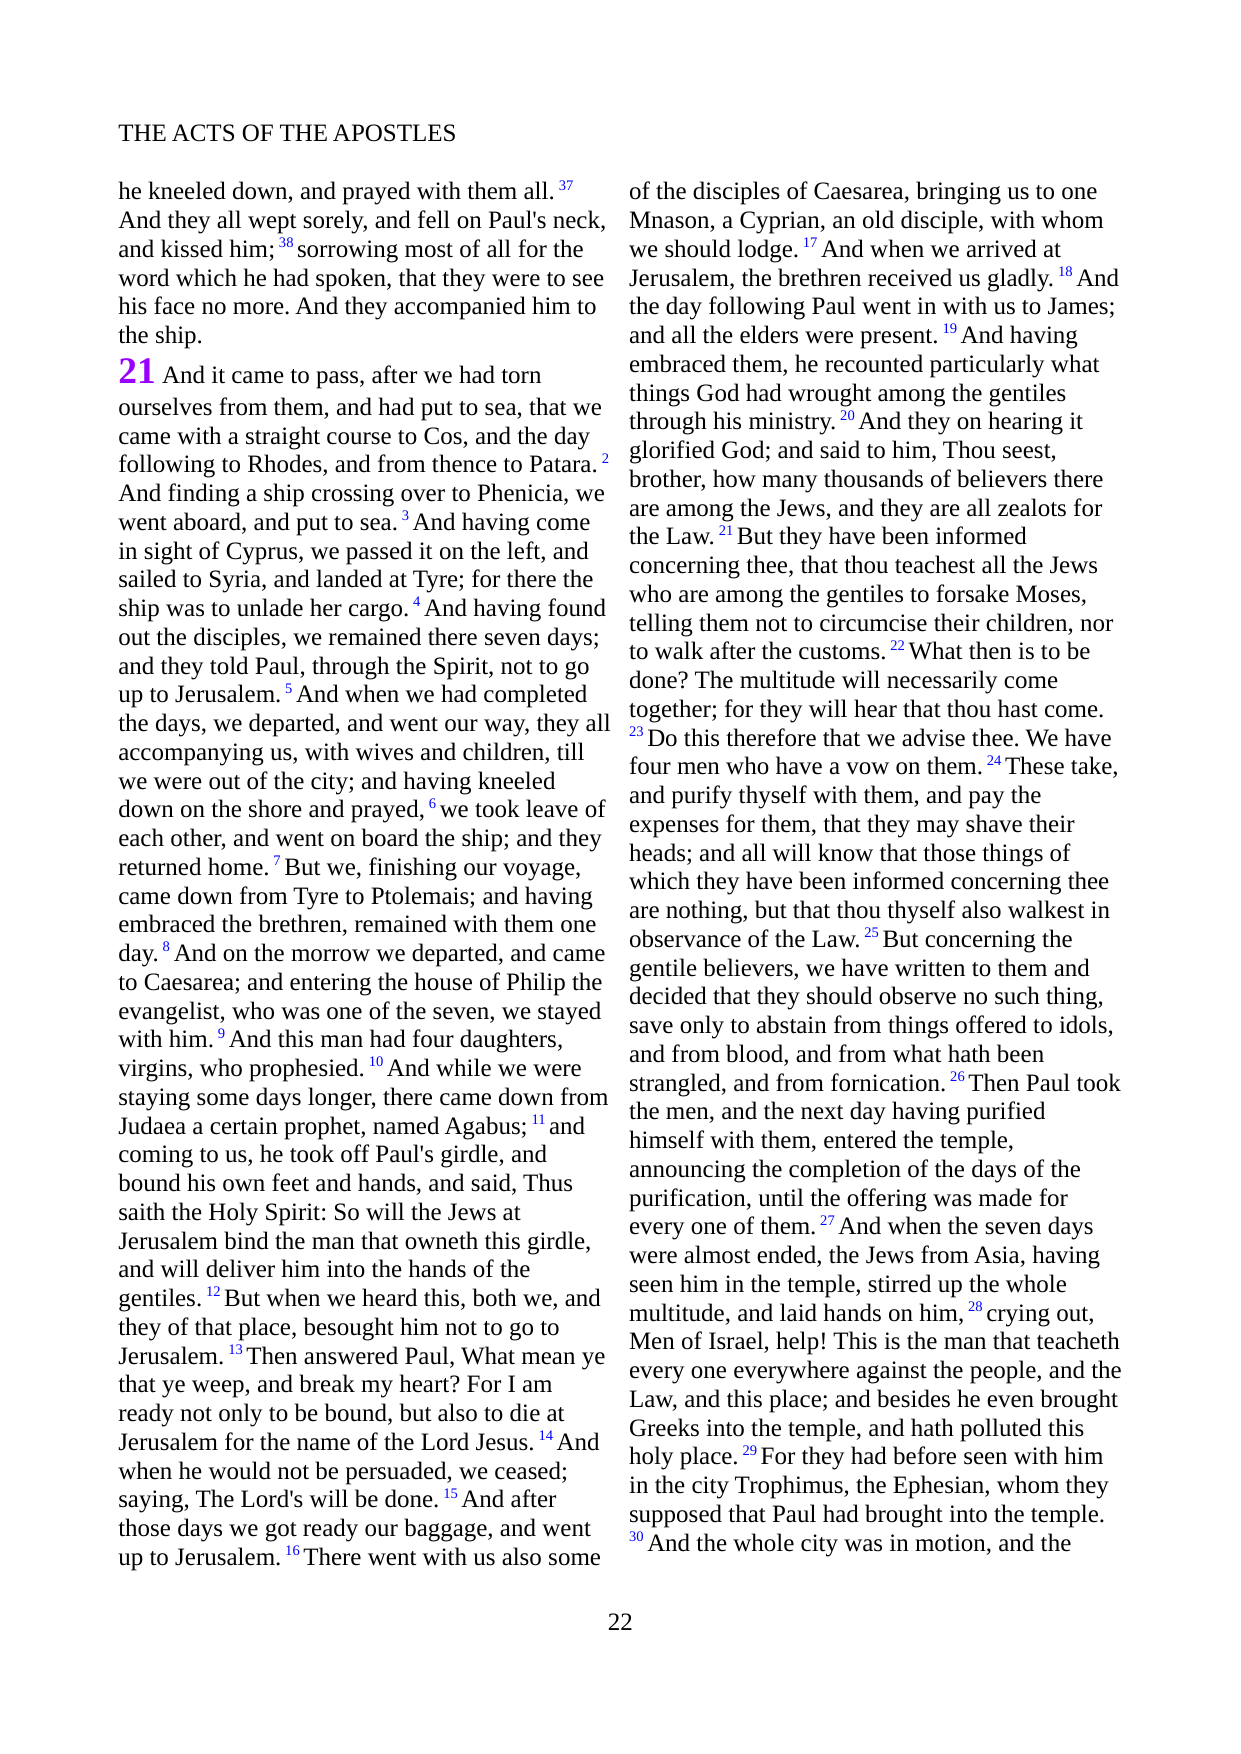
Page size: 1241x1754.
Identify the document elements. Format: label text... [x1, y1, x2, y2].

text 21 And it came to pass, after we had torn ourselves from them, and had put to sea, that we came with a straight course to Cos, and the day following to Rhodes, and from thence to Patara. 2 And finding a ship crossing over to Phenicia, we went aboard, and put to sea. 3 And having come in sight of Cyprus, we passed it on the left, and sailed to Syria, and landed at Tyre; for there the ship was to unlade her cargo. 4 And having found out the disciples, we remained there seven days; and they told Paul, through the Spirit, not to go up to Jerusalem. 5 And when we had completed the days, we departed, and went our way, they all accompanying us, with wives and children, till we were out of the city; and having kneeled down on the shore and prayed, 6 we took leave of each other, and went on board the ship; and they returned home. 7 But we, finishing our voyage, came down from Tyre to Ptolemais; and having embraced the brethren, remained with them one day. 8 And on the morrow we departed, and came to Caesarea; and entering the house of Philip the evangelist, who was one of the seven, we stayed with him. 9 And this man had four daughters, virgins, who prophesied. 10 And while we were staying some days longer, there came down from Judaea a certain prophet, named Agabus; 11 and coming to us, he took off Paul's girdle, and bound his own feet and hands, and said, Thus saith the Holy Spirit: So will the Jews at Jerusalem bind the man that owneth this girdle, and will deliver him into the hands of the gentiles. 12 But when we heard this, both we, and they of that place, besought him not to go to Jerusalem. 13 Then answered Paul, What mean ye that ye weep, and break my heart? For I am ready not only to be bound, but also to die at Jerusalem for the name of the Lord Jesus. 14 And when he would not be persuaded, we ceased; saying, The Lord's will be done. 15 And after those days we got ready our baggage, and went up to Jerusalem. 16 There went with us also some [118, 349, 611, 1571]
text of the disciples of Caesarea, bringing us to one Mnason, a Cyprian, an old disciple, with whom we should lodge. 17 And when we arrived at Jerusalem, the brethren received us gladly. 18 And the day following Paul went in with us to James; and all the elders were present. 19 And having embraced them, he recounted particularly what things God had wrought among the gentiles through his ministry. 20 And they on hearing it glorified God; and said to him, Thou seest, brother, how many thousands of believers there are among the Jews, and they are all zealots for the Law. 21 But they have been informed concerning thee, that thou teachest all the Jews who are among the gentiles to forsake Moses, telling them not to circumcise their children, nor to walk after the customs. 22 What then is to be done? The multitude will necessarily come together; for they will hear that thou hast come. 23 Do this therefore that we advise thee. We have four men who have a vow on them. 24 These take, and purify thyself with them, and pay the expenses for them, that they may shave their heads; and all will know that those things of which they have been informed concerning thee are nothing, but that thou thyself also walkest in observance of the Law. 25 But concerning the gentile believers, we have written to them and decided that they should observe no such thing, save only to abstain from things offered to idols, and from blood, and from what hath been strangled, and from fornication. 26 Then Paul took the men, and the next day having purified himself with them, entered the temple, announcing the completion of the days of the purification, until the offering was made for every one of them. 27 And when the seven days were almost ended, the Jews from Asia, having seen him in the temple, stirred up the whole multitude, and laid hands on him, 28 crying out, Men of Israel, help! This is the man that teacheth every one everywhere against the people, and the Law, and this place; and besides he even brought Greeks into the temple, and hath polluted this holy place. 29 For they had before seen with him in the city Trophimus, the Ephesian, whom they supposed that Paul had brought into the temple. 30 And the whole city was in motion, and the [629, 176, 1122, 1556]
text he kneeled down, and prayed with them all. 37 And they all wept sorely, and fell on Paul's neck, and kissed him; 38 sorrowing most of all for the word which he had spoken, that they were to see his face no more. And they accompanied him to the ship. [118, 176, 611, 349]
